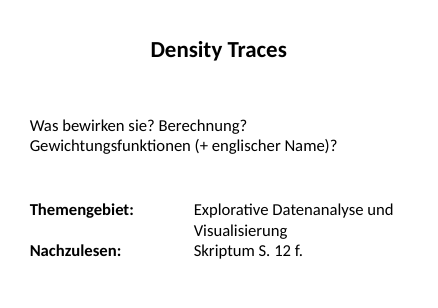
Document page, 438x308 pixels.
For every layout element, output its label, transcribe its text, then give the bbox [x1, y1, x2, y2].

text Density Traces [29, 35, 407, 91]
text Themengebiet: Explorative Datenanalyse und Visualisierung Nachzulesen: Skriptum S. 12 f. [29, 200, 407, 261]
text Was bewirken sie? Berechnung? Gewichtungsfunktionen (+ englischer Name)? [29, 115, 407, 176]
